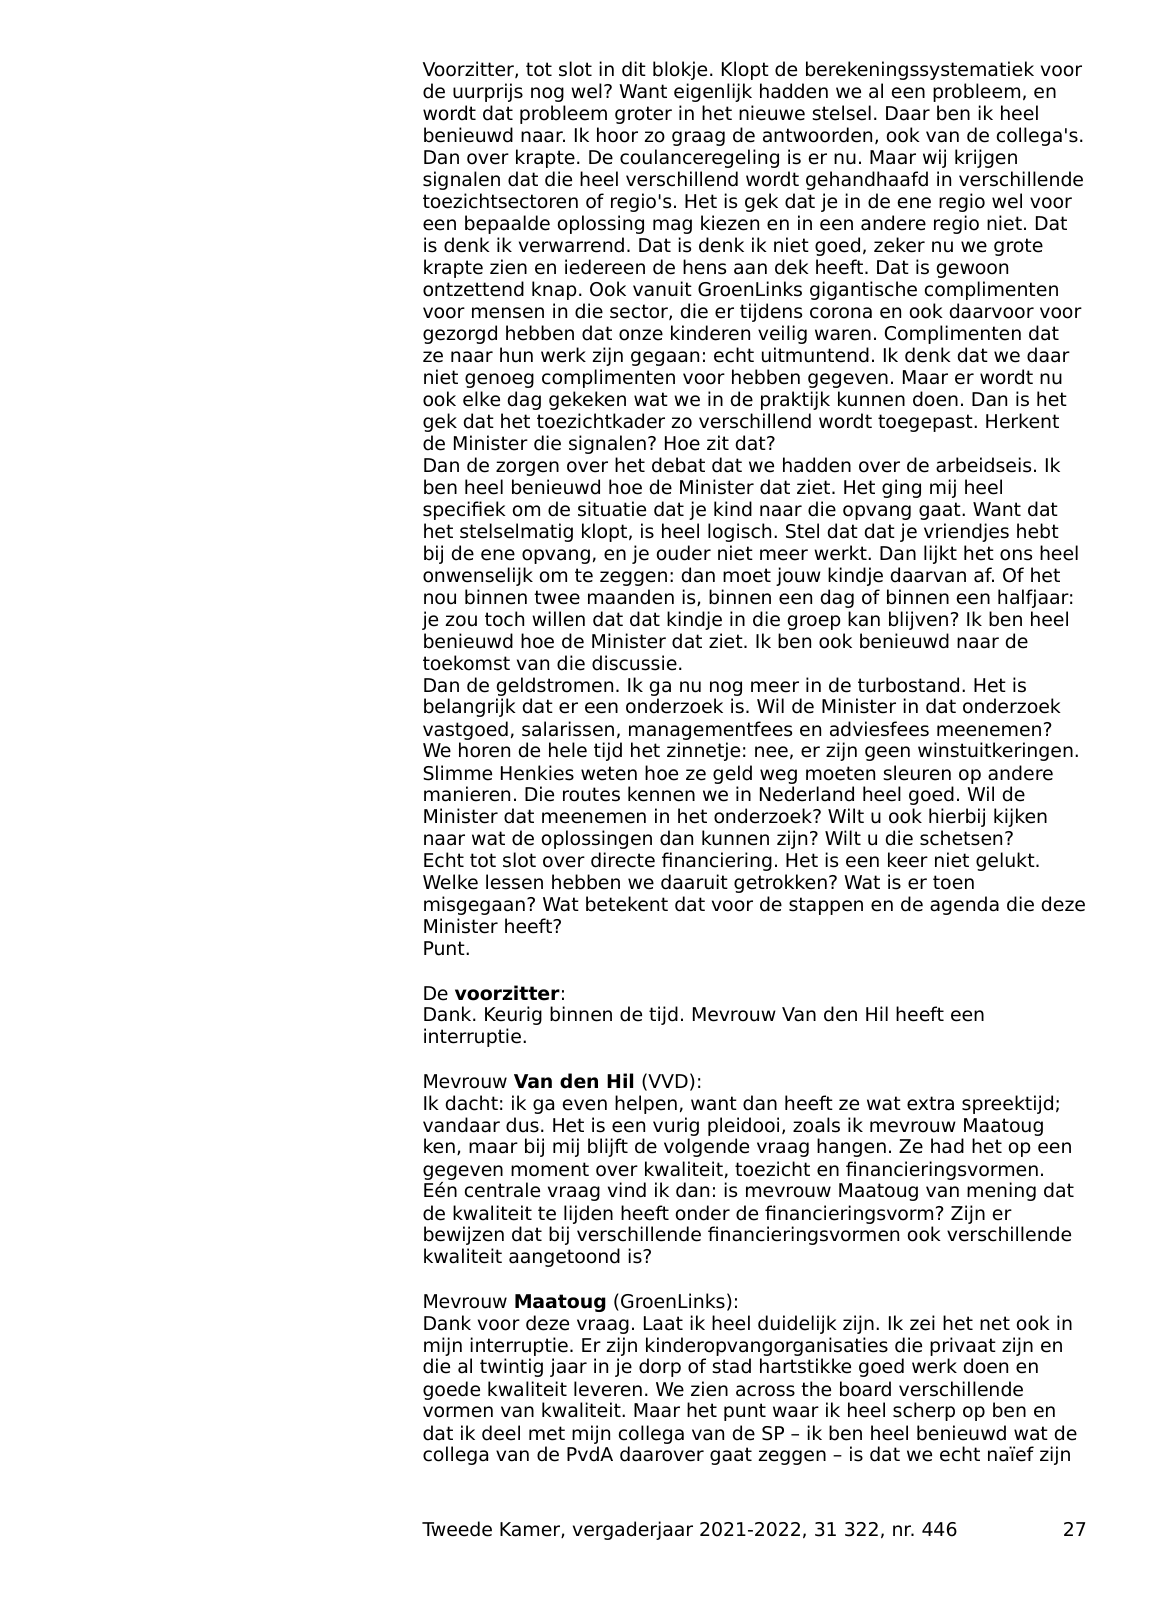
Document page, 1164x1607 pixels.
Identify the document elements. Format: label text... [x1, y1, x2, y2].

text Ik dacht: ik ga even helpen, want dan heeft ze wat extra spreektijd; vandaar dus. Het is een vurig pleidooi, zoals ik mevrouw Maatoug ken, maar bij mij blijft de volgende vraag hangen. Ze had het op een gegeven moment over kwaliteit, toezicht en financieringsvormen. Eén centrale vraag vind ik dan: is mevrouw Maatoug van mening dat de kwaliteit te lijden heeft onder de financieringsvorm? Zijn er bewijzen dat bij verschillende financieringsvormen ook verschillende kwaliteit aangetoond is? [422, 1092, 1087, 1268]
text Dank. Keurig binnen de tijd. Mevrouw Van den Hil heeft een interruptie. [422, 1004, 1087, 1048]
text Voorzitter, tot slot in dit blokje. Klopt de berekeningssystematiek voor de uurprijs nog wel? Want eigenlijk hadden we al een probleem, en wordt dat probleem groter in het nieuwe stelsel. Daar ben ik heel benieuwd naar. Ik hoor zo graag de antwoorden, ook van de collega's. [422, 59, 1087, 147]
text Echt tot slot over directe financiering. Het is een keer niet gelukt. Welke lessen hebben we daaruit getrokken? Wat is er toen misgegaan? Wat betekent dat voor de stappen en de agenda die deze Minister heeft? [422, 850, 1087, 938]
text Punt. [422, 938, 1087, 960]
text Dank voor deze vraag. Laat ik heel duidelijk zijn. Ik zei het net ook in mijn interruptie. Er zijn kinderopvangorganisaties die privaat zijn en die al twintig jaar in je dorp of stad hartstikke goed werk doen en goede kwaliteit leveren. We zien across the board verschillende vormen van kwaliteit. Maar het punt waar ik heel scherp op ben en dat ik deel met mijn collega van de SP – ik ben heel benieuwd wat de collega van de PvdA daarover gaat zeggen – is dat we echt naïef zijn [422, 1312, 1087, 1466]
text Dan de zorgen over het debat dat we hadden over de arbeidseis. Ik ben heel benieuwd hoe de Minister dat ziet. Het ging mij heel specifiek om de situatie dat je kind naar die opvang gaat. Want dat het stelselmatig klopt, is heel logisch. Stel dat dat je vriendjes hebt bij de ene opvang, en je ouder niet meer werkt. Dan lijkt het ons heel onwenselijk om te zeggen: dan moet jouw kindje daarvan af. Of het nou binnen twee maanden is, binnen een dag of binnen een halfjaar: je zou toch willen dat dat kindje in die groep kan blijven? Ik ben heel benieuwd hoe de Minister dat ziet. Ik ben ook benieuwd naar de toekomst van die discussie. [422, 455, 1087, 674]
text De voorzitter: [422, 982, 1087, 1004]
text Dan de geldstromen. Ik ga nu nog meer in de turbostand. Het is belangrijk dat er een onderzoek is. Wil de Minister in dat onderzoek vastgoed, salarissen, managementfees en adviesfees meenemen? We horen de hele tijd het zinnetje: nee, er zijn geen winstuitkeringen. Slimme Henkies weten hoe ze geld weg moeten sleuren op andere manieren. Die routes kennen we in Nederland heel goed. Wil de Minister dat meenemen in het onderzoek? Wilt u ook hierbij kijken naar wat de oplossingen dan kunnen zijn? Wilt u die schetsen? [422, 674, 1087, 850]
text Mevrouw Van den Hil (VVD): [422, 1071, 1087, 1092]
text Mevrouw Maatoug (GroenLinks): [422, 1291, 1087, 1312]
text Dan over krapte. De coulanceregeling is er nu. Maar wij krijgen signalen dat die heel verschillend wordt gehandhaafd in verschillende toezichtsectoren of regio's. Het is gek dat je in de ene regio wel voor een bepaalde oplossing mag kiezen en in een andere regio niet. Dat is denk ik verwarrend. Dat is denk ik niet goed, zeker nu we grote krapte zien en iedereen de hens aan dek heeft. Dat is gewoon ontzettend knap. Ook vanuit GroenLinks gigantische complimenten voor mensen in die sector, die er tijdens corona en ook daarvoor voor gezorgd hebben dat onze kinderen veilig waren. Complimenten dat ze naar hun werk zijn gegaan: echt uitmuntend. Ik denk dat we daar niet genoeg complimenten voor hebben gegeven. Maar er wordt nu ook elke dag gekeken wat we in de praktijk kunnen doen. Dan is het gek dat het toezichtkader zo verschillend wordt toegepast. Herkent de Minister die signalen? Hoe zit dat? [422, 147, 1087, 455]
